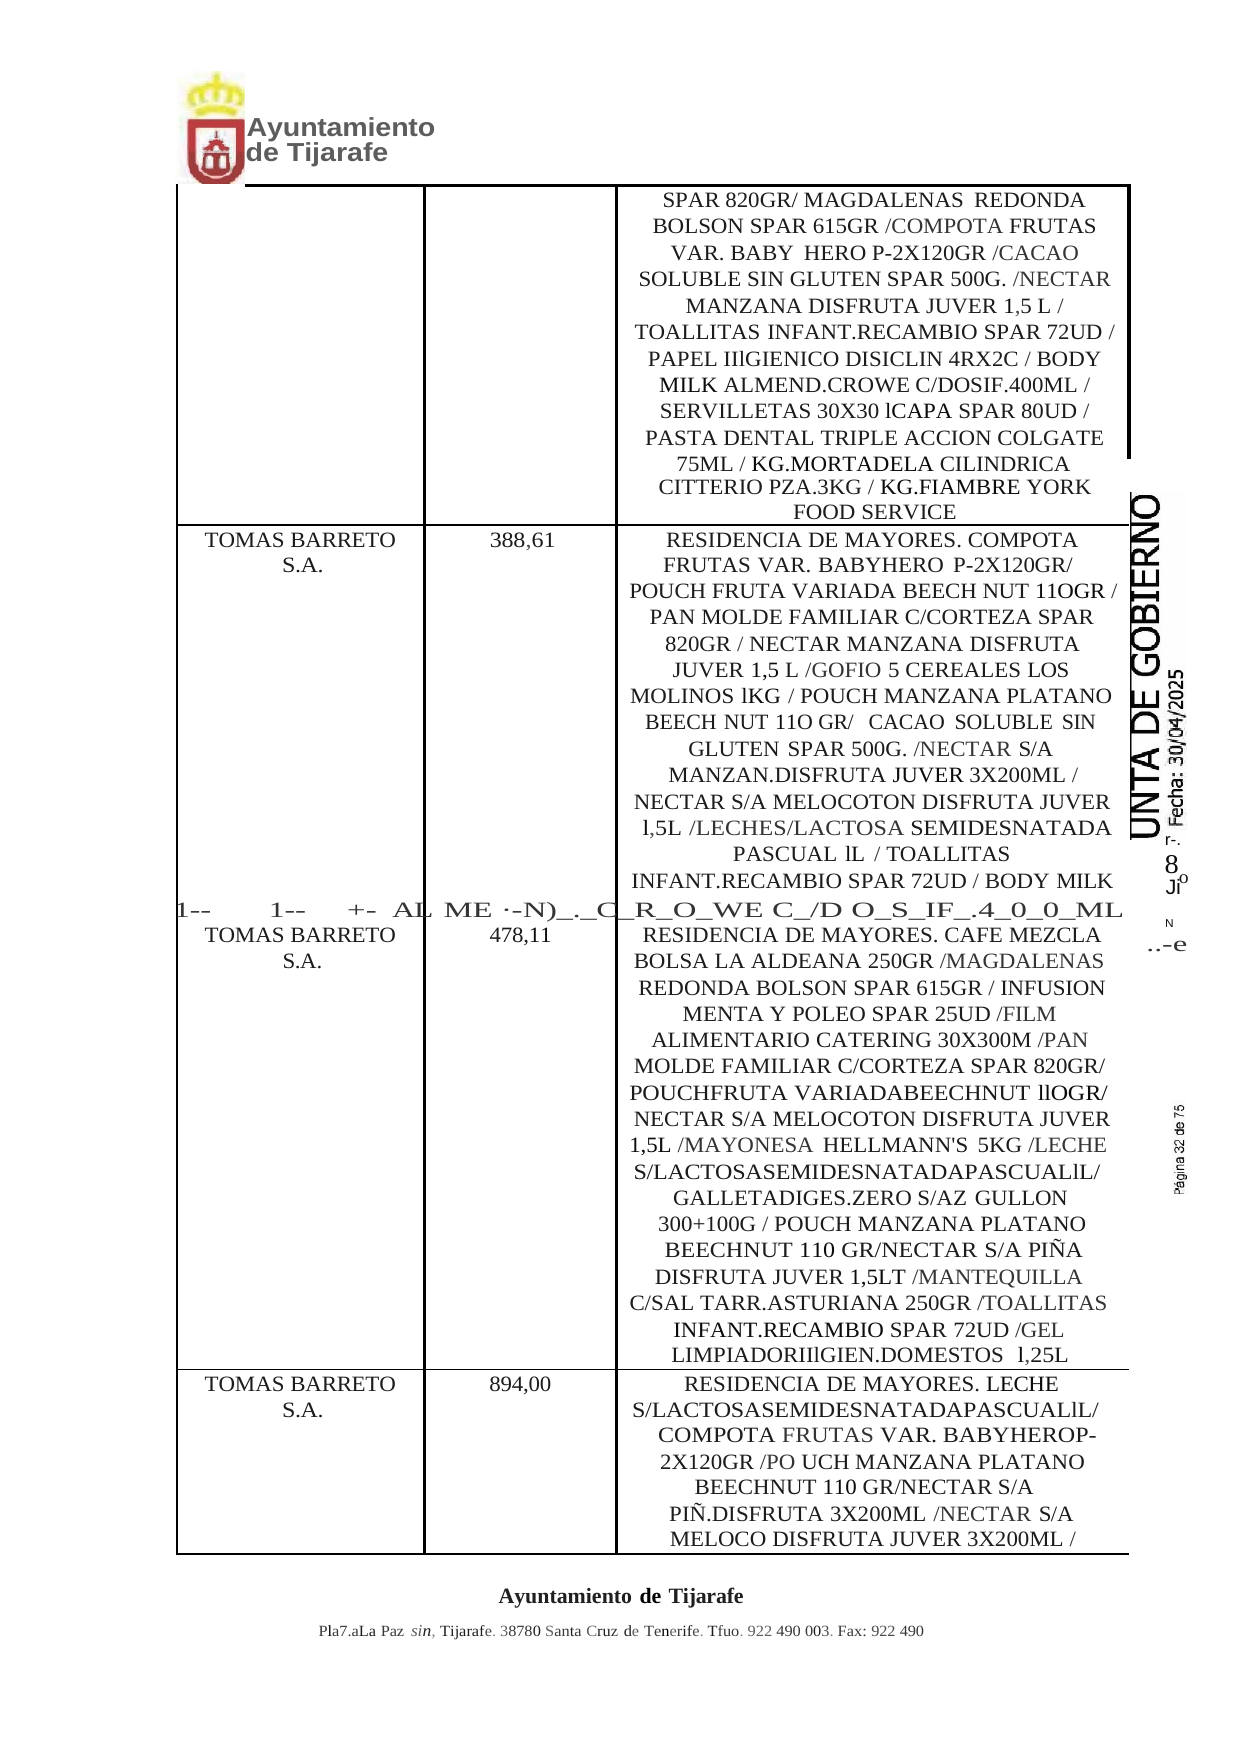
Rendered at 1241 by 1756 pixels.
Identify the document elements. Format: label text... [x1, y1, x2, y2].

table_cell [426, 790, 615, 816]
table_header [245, 187, 423, 524]
table_cell PASCUAL lL / TOALLITAS [618, 842, 1129, 868]
table_cell [426, 710, 615, 737]
table_cell [426, 1396, 615, 1449]
table_cell [178, 1344, 423, 1368]
table_cell PAN MOLDE FAMILIAR C/CORTEZA SPAR [618, 605, 1129, 632]
table_cell [178, 764, 423, 790]
table_cell [426, 1028, 615, 1054]
table_cell [426, 816, 615, 842]
table_cell RESIDENCIA DE MAYORES. LECHE [618, 1370, 1129, 1396]
table_cell [426, 1055, 615, 1081]
table_cell MOLDE FAMILIAR C/CORTEZA SPAR 820GR/ [618, 1055, 1129, 1081]
table_cell [426, 976, 615, 1002]
table_cell NECTAR S/A MELOCOTON DISFRUTA JUVER [618, 790, 1129, 816]
table_header [178, 184, 244, 524]
table_cell [178, 1107, 423, 1133]
table_cell S.A. [178, 553, 423, 579]
table_cell [426, 1238, 615, 1264]
text 8o [1164, 851, 1201, 879]
table_cell BEECH NUT 11O GR/ CACAO SOLUBLE SIN [618, 710, 1129, 737]
table_cell POUCHFRUTA VARIADABEECHNUT llOGR/ [618, 1081, 1129, 1107]
table_cell [178, 1081, 423, 1107]
table_cell [178, 658, 423, 684]
table_cell 300+100G / POUCH MANZANA PLATANO [618, 1213, 1129, 1238]
text ..-e [1130, 931, 1188, 956]
table_cell S.A. [178, 949, 423, 976]
table_cell POUCH FRUTA VARIADA BEECH NUT 11OGR / [618, 579, 1129, 605]
table_cell 894,00 [426, 1370, 615, 1396]
table_cell [178, 1028, 423, 1054]
table_cell [178, 816, 423, 842]
table_cell [426, 868, 615, 897]
table_cell 2X120GR /PO UCH MANZANA PLATANO BEECHNUT 110 GR/NECTAR S/A [618, 1449, 1129, 1501]
table_cell l,5L /LECHES/LACTOSA SEMIDESNATADA [618, 816, 1129, 842]
table_cell [178, 1213, 423, 1238]
table_cell [178, 1133, 423, 1159]
table_cell [426, 1265, 615, 1291]
table_cell [178, 1449, 423, 1501]
table_cell BEECHNUT 110 GR/NECTAR S/A PIÑA [618, 1238, 1129, 1264]
table_header [426, 187, 615, 524]
table_cell [426, 684, 615, 710]
table_cell RESIDENCIA DE MAYORES. COMPOTA [618, 526, 1129, 553]
table_cell [178, 790, 423, 816]
table_cell [426, 1344, 615, 1368]
table_cell PIÑ.DISFRUTA 3X200ML /NECTAR S/A [618, 1501, 1129, 1528]
table_cell [426, 842, 615, 868]
table_cell 1-- 1-- +- AL [178, 897, 423, 924]
table_cell TOMAS BARRETO [178, 924, 423, 949]
table_cell [178, 710, 423, 737]
table_cell GLUTEN SPAR 500G. /NECTAR S/A [618, 737, 1129, 763]
table_cell [178, 737, 423, 763]
table_cell ALIMENTARIO CATERING 30X300M /PAN [618, 1028, 1129, 1054]
table_cell [178, 684, 423, 710]
table_cell R_O_WE C_/D O_S_IF_.4_0_0_ML [618, 897, 1129, 924]
table_cell INFANT.RECAMBIO SPAR 72UD /GEL [618, 1318, 1129, 1344]
table_cell [426, 658, 615, 684]
text Ji [1165, 879, 1201, 898]
table_cell [178, 1528, 423, 1553]
table_cell MOLINOS lKG / POUCH MANZANA PLATANO [618, 684, 1129, 710]
table_cell MANZAN.DISFRUTA JUVER 3X200ML / [618, 764, 1129, 790]
table_cell [426, 764, 615, 790]
table_cell S.A. [178, 1396, 423, 1449]
table_cell LIMPIADORIIlGIEN.DOMESTOS l,25L [618, 1344, 1129, 1368]
table_cell RESIDENCIA DE MAYORES. CAFE MEZCLA [618, 924, 1129, 949]
table_cell [178, 1501, 423, 1528]
table_cell [426, 1213, 615, 1238]
table_cell 75ML / KG.MORTADELA CILINDRICA CITTERIO PZA.3KG / KG.FIAMBRE YORK FOOD SERVICE [618, 459, 1129, 524]
table_cell [178, 868, 423, 897]
table_cell NECTAR S/A MELOCOTON DISFRUTA JUVER [618, 1107, 1129, 1133]
table_cell BOLSA LA ALDEANA 250GR /MAGDALENAS [618, 949, 1129, 976]
table_header SPAR 820GR/ MAGDALENAS REDONDA BOLSON SPAR 615GR /COMPOTA FRUTAS VAR. BABY HERO P-2X120GR /CACAO SOLUBLE SIN GLUTEN SPAR 500G. /NECTAR MANZANA DISFRUTA JUVER 1,5 L / TOALLITAS INFANT.RECAMBIO SPAR 72UD / PAPEL IIlGIENICO DISICLIN 4RX2C / BODY MILK ALMEND.CROWE C/DOSIF.400ML / SERVILLETAS 30X30 lCAPA SPAR 80UD / PASTA DENTAL TRIPLE ACCION COLGATE [618, 187, 1127, 458]
table_cell [426, 1318, 615, 1344]
table_cell [178, 1265, 423, 1291]
text [150, 931, 176, 956]
table_cell [426, 1291, 615, 1318]
table_cell ME ·-N)_._C_ [426, 897, 615, 924]
table_cell TOMAS BARRETO [178, 526, 423, 553]
table_cell TOMAS BARRETO [178, 1370, 423, 1396]
table_cell C/SAL TARR.ASTURIANA 250GR /TOALLITAS [618, 1291, 1129, 1318]
table_cell [178, 1291, 423, 1318]
table_cell S/LACTOSASEMIDESNATADAPASCUALlL/ COMPOTA FRUTAS VAR. BABYHEROP- [618, 1396, 1129, 1449]
table_cell [178, 1002, 423, 1028]
text N [1165, 916, 1201, 929]
table_cell GALLETADIGES.ZERO S/AZ GULLON [618, 1186, 1129, 1213]
table_cell JUVER 1,5 L /GOFIO 5 CEREALES LOS [618, 658, 1129, 684]
table_cell [178, 605, 423, 632]
table_cell [426, 632, 615, 658]
table_cell [426, 1081, 615, 1107]
table_cell 478,11 [426, 924, 615, 949]
table_cell [178, 976, 423, 1002]
table_cell [426, 1528, 615, 1553]
table_cell [426, 1002, 615, 1028]
table_cell [426, 1449, 615, 1501]
table_cell [178, 842, 423, 868]
table_cell 388,61 [426, 526, 615, 553]
table_cell S/LACTOSASEMIDESNATADAPASCUALlL/ [618, 1160, 1129, 1186]
table_cell 820GR / NECTAR MANZANA DISFRUTA [618, 632, 1129, 658]
table_cell [426, 1133, 615, 1159]
table_cell FRUTAS VAR. BABYHERO P-2X120GR/ [618, 553, 1129, 579]
table_cell [178, 1238, 423, 1264]
table_cell [178, 632, 423, 658]
table_cell [178, 1160, 423, 1186]
table_cell [178, 579, 423, 605]
table_cell [178, 1186, 423, 1213]
table_cell INFANT.RECAMBIO SPAR 72UD / BODY MILK [618, 868, 1129, 897]
table_cell MENTA Y POLEO SPAR 25UD /FILM [618, 1002, 1129, 1028]
table_cell [178, 1055, 423, 1081]
table_cell [426, 605, 615, 632]
table_cell MELOCO DISFRUTA JUVER 3X200ML / [618, 1528, 1129, 1553]
table_cell [426, 1186, 615, 1213]
table_cell [426, 1107, 615, 1133]
table_cell [426, 579, 615, 605]
table_cell [426, 1501, 615, 1528]
table_cell [426, 949, 615, 976]
table_cell REDONDA BOLSON SPAR 615GR / INFUSION [618, 976, 1129, 1002]
table_cell [426, 553, 615, 579]
table_cell [426, 737, 615, 763]
table_cell DISFRUTA JUVER 1,5LT /MANTEQUILLA [618, 1265, 1129, 1291]
table_cell 1,5L /MAYONESA HELLMANN'S 5KG /LECHE [618, 1133, 1129, 1159]
table_cell [426, 1160, 615, 1186]
table_cell [178, 1318, 423, 1344]
